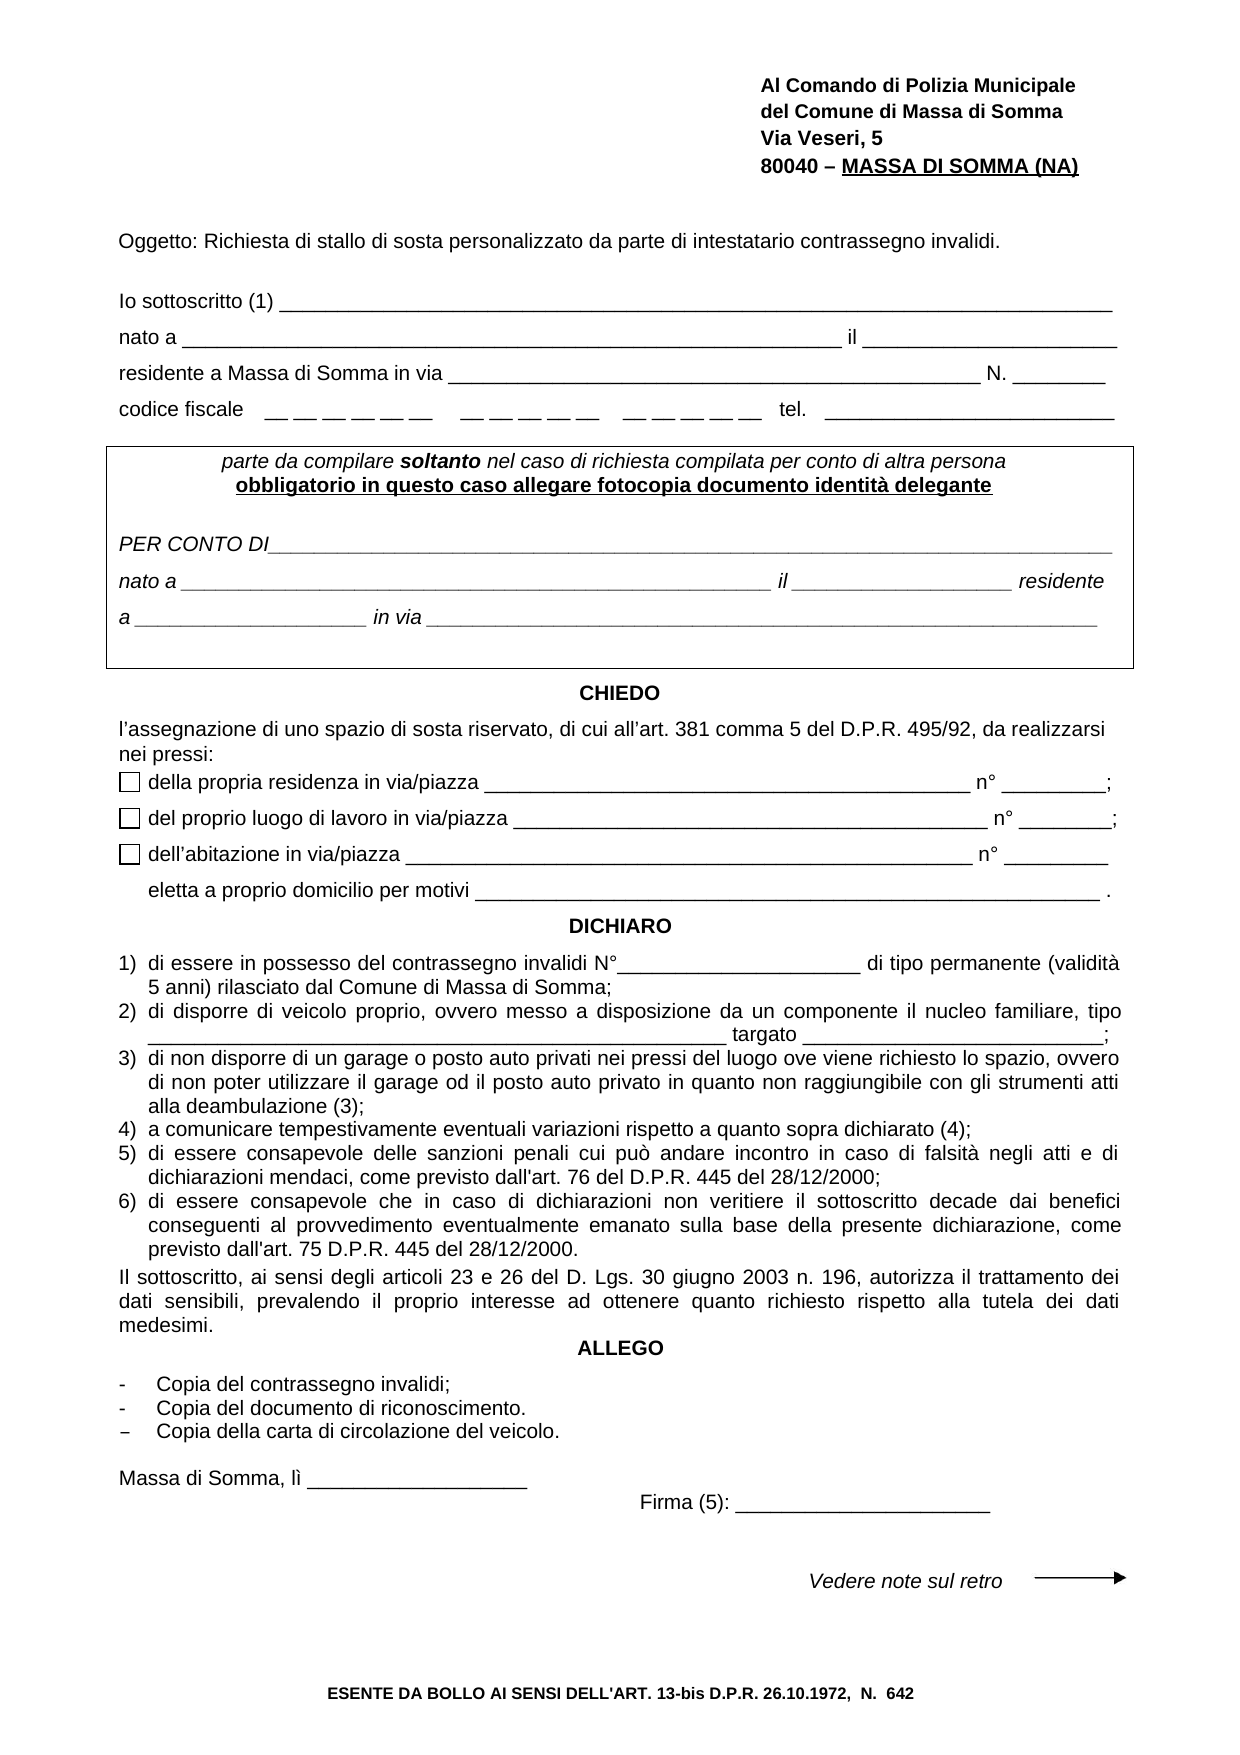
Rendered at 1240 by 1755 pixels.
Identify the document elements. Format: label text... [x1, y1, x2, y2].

list di essere consapevole che in caso di dichiarazioni non veritiere il sottoscritto decade dai benefici conseguenti al provvedimento eventualmente emanato sulla base della presente dichiarazione, come previsto dall'art. 75 D.P.R. 445 del 28/12/2000. [118, 1189, 1123, 1261]
text Al Comando di Polizia Municipale del Comune di Massa di Somma [760, 74, 1092, 123]
text DICHIARO [569, 914, 1123, 938]
text nato a _________________________________________________________ il ______________________ residente a Massa di Somma in via ______________________________________________ N. ________ [119, 325, 1123, 385]
text Io sottoscritto (1) ________________________________________________________________________ [119, 289, 1123, 313]
text della propria residenza in via/piazza __________________________________________ n° _________; [148, 770, 1123, 794]
text – Copia della carta di circolazione del veicolo. [119, 1419, 1123, 1443]
text l’assegnazione di uno spazio di sosta riservato, di cui all’art. 381 comma 5 del D.P.R. 495/92, da realizzarsi nei pressi: [119, 718, 1121, 765]
text eletta a proprio domicilio per motivi ______________________________________________________ . [148, 879, 1123, 902]
text CHIEDO [579, 681, 1123, 705]
list di non disporre di un garage o posto auto privati nei pressi del luogo ove viene richiesto lo spazio, ovvero di non poter utilizzare il garage od il posto auto privato in quanto non raggiungibile con gli strumenti atti alla deambulazione (3); [118, 1046, 1121, 1118]
list a comunicare tempestivamente eventuali variazioni rispetto a quanto sopra dichiarato (4); [118, 1118, 1123, 1142]
text del proprio luogo di lavoro in via/piazza _________________________________________ n° ________; [148, 807, 1123, 830]
text Massa di Somma, lì ___________________ [119, 1467, 1123, 1490]
text nato a ___________________________________________________ il ___________________ residente a ____________________ in via __________________________________________________________ [119, 569, 1110, 628]
text Via Veseri, 5 [760, 126, 1123, 150]
list di essere in possesso del contrassegno invalidi N°_____________________ di tipo permanente (validità 5 anni) rilasciato dal Comune di Massa di Somma; [118, 952, 1121, 999]
text parte da compilare soltanto nel caso di richiesta compilata per conto di altra persona obbligatorio in questo caso allegare fotocopia documento identità delegante [222, 448, 1019, 497]
text Il sottoscritto, ai sensi degli articoli 23 e 26 del D. Lgs. 30 giugno 2003 n. 196, autorizza il trattamento dei dati sensibili, prevalendo il proprio interesse ad ottenere quanto richiesto rispetto alla tutela dei dati medesimi. [119, 1266, 1121, 1337]
text ALLEGO [577, 1337, 1123, 1361]
list Copia del documento di riconoscimento. [119, 1395, 1123, 1419]
text Vedere note sul retro [808, 1569, 1123, 1593]
list Copia del contrassegno invalidi; [119, 1371, 1123, 1395]
list di essere consapevole delle sanzioni penali cui può andare incontro in caso di falsità negli atti e di dichiarazioni mendaci, come previsto dall'art. 76 del D.P.R. 445 del 28/12/2000; [118, 1142, 1121, 1189]
text codice fiscale __ __ __ __ __ __ __ __ __ __ __ __ __ __ __ __ tel. _________________________ [119, 397, 1123, 421]
list di disporre di veicolo proprio, ovvero messo a disposizione da un componente il nucleo familiare, tipo __________________________________________________ targato __________________________; [118, 999, 1123, 1046]
text Firma (5): ______________________ [639, 1490, 1123, 1514]
text PER CONTO DI_________________________________________________________________________ [119, 533, 1123, 557]
text Oggetto: Richiesta di stallo di sosta personalizzato da parte di intestatario contrassegno invalidi. [118, 229, 1123, 253]
text 80040 – MASSA DI SOMMA (NA) [760, 153, 1123, 177]
text dell’abitazione in via/piazza _________________________________________________ n° _________ [148, 843, 1123, 866]
